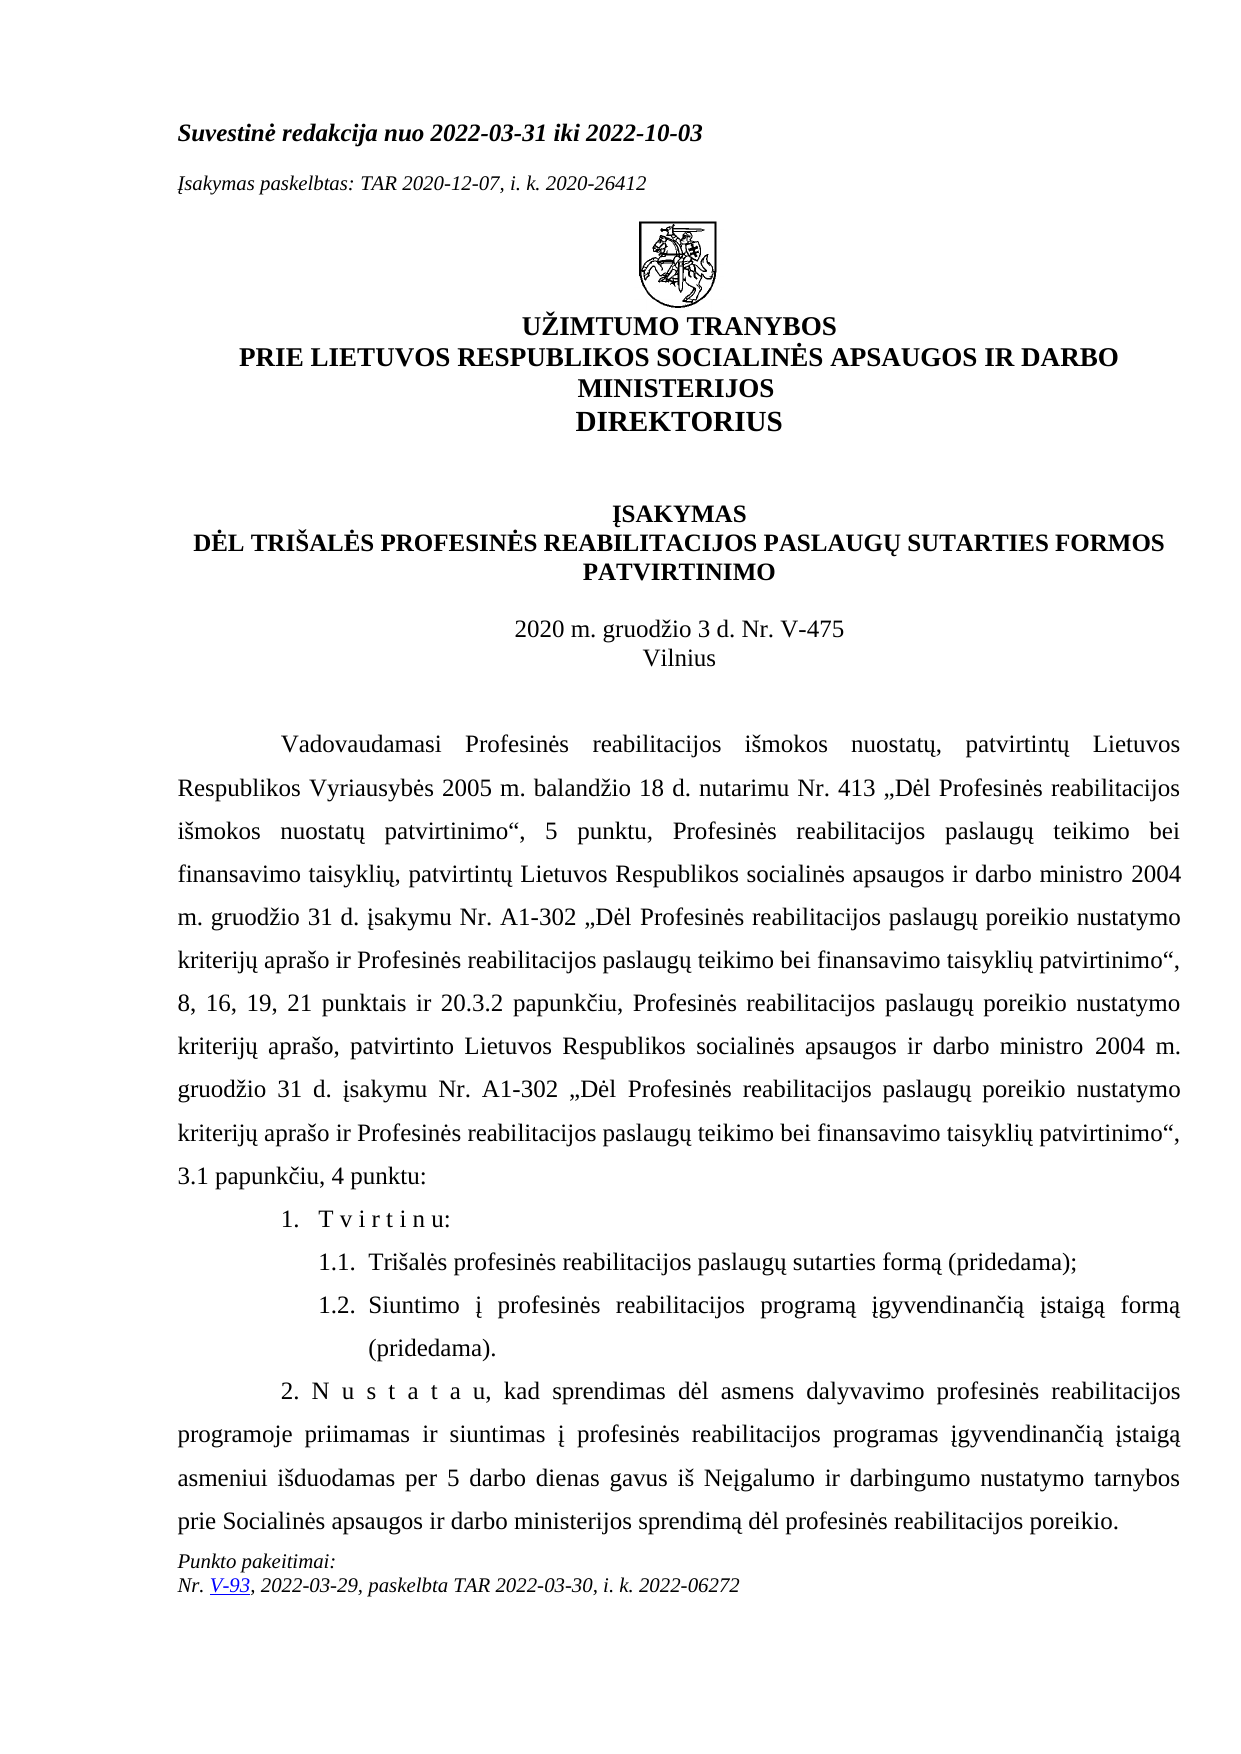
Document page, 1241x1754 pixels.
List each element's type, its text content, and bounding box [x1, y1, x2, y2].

text 1.2. Siuntimo į profesinės reabilitacijos programą įgyvendinančią įstaigą formą (pridedama). [318, 1290, 1181, 1362]
text 1. T v i r t i n u: [281, 1204, 1181, 1233]
text Vadovaudamasi Profesinės reabilitacijos išmokos nuostatų, patvirtintų Lietuvos Respublikos Vyriausybės 2005 m. balandžio 18 d. nutarimu Nr. 413 „Dėl Profesinės reabilitacijos išmokos nuostatų patvirtinimo“, 5 punktu, Profesinės reabilitacijos paslaugų teikimo bei finansavimo taisyklių, patvirtintų Lietuvos Respublikos socialinės apsaugos ir darbo ministro 2004 m. gruodžio 31 d. įsakymu Nr. A1-302 „Dėl Profesinės reabilitacijos paslaugų poreikio nustatymo kriterijų aprašo ir Profesinės reabilitacijos paslaugų teikimo bei finansavimo taisyklių patvirtinimo“, 8, 16, 19, 21 punktais ir 20.3.2 papunkčiu, Profesinės reabilitacijos paslaugų poreikio nustatymo kriterijų aprašo, patvirtinto Lietuvos Respublikos socialinės apsaugos ir darbo ministro 2004 m. gruodžio 31 d. įsakymu Nr. A1-302 „Dėl Profesinės reabilitacijos paslaugų poreikio nustatymo kriterijų aprašo ir Profesinės reabilitacijos paslaugų teikimo bei finansavimo taisyklių patvirtinimo“, 3.1 papunkčiu, 4 punktu: [177, 729, 1181, 1189]
text ĮSAKYMAS [177, 499, 1181, 528]
text Vilnius [177, 643, 1181, 672]
text PRIE LIETUVOS RESPUBLIKOS SOCIALINĖS APSAUGOS IR DARBO MINISTERIJOS [177, 341, 1181, 404]
text DIREKTORIUS [177, 404, 1181, 437]
text Nr. V-93, 2022-03-29, paskelbta TAR 2022-03-30, i. k. 2022-06272 [177, 1573, 1181, 1597]
text DĖL TRIŠALĖS PROFESINĖS REABILITACIJOS PASLAUGŲ SUTARTIES FORMOS PATVIRTINIMO [177, 528, 1181, 586]
text 2. N u s t a t a u, kad sprendimas dėl asmens dalyvavimo profesinės reabilitacijos programoje priimamas ir siuntimas į profesinės reabilitacijos programas įgyvendinančią įstaigą asmeniui išduodamas per 5 darbo dienas gavus iš Neįgalumo ir darbingumo nustatymo tarnybos prie Socialinės apsaugos ir darbo ministerijos sprendimą dėl profesinės reabilitacijos poreikio. [177, 1376, 1181, 1534]
text Punkto pakeitimai: [177, 1549, 1181, 1573]
text 2020 m. gruodžio 3 d. Nr. V-475 [177, 614, 1181, 643]
text Suvestinė redakcija nuo 2022-03-31 iki 2022-10-03 [177, 118, 1181, 147]
text Įsakymas paskelbtas: TAR 2020-12-07, i. k. 2020-26412 [177, 171, 1181, 195]
text UŽIMTUMO TRANYBOS [177, 310, 1181, 341]
text 1.1. Trišalės profesinės reabilitacijos paslaugų sutarties formą (pridedama); [318, 1247, 1181, 1276]
